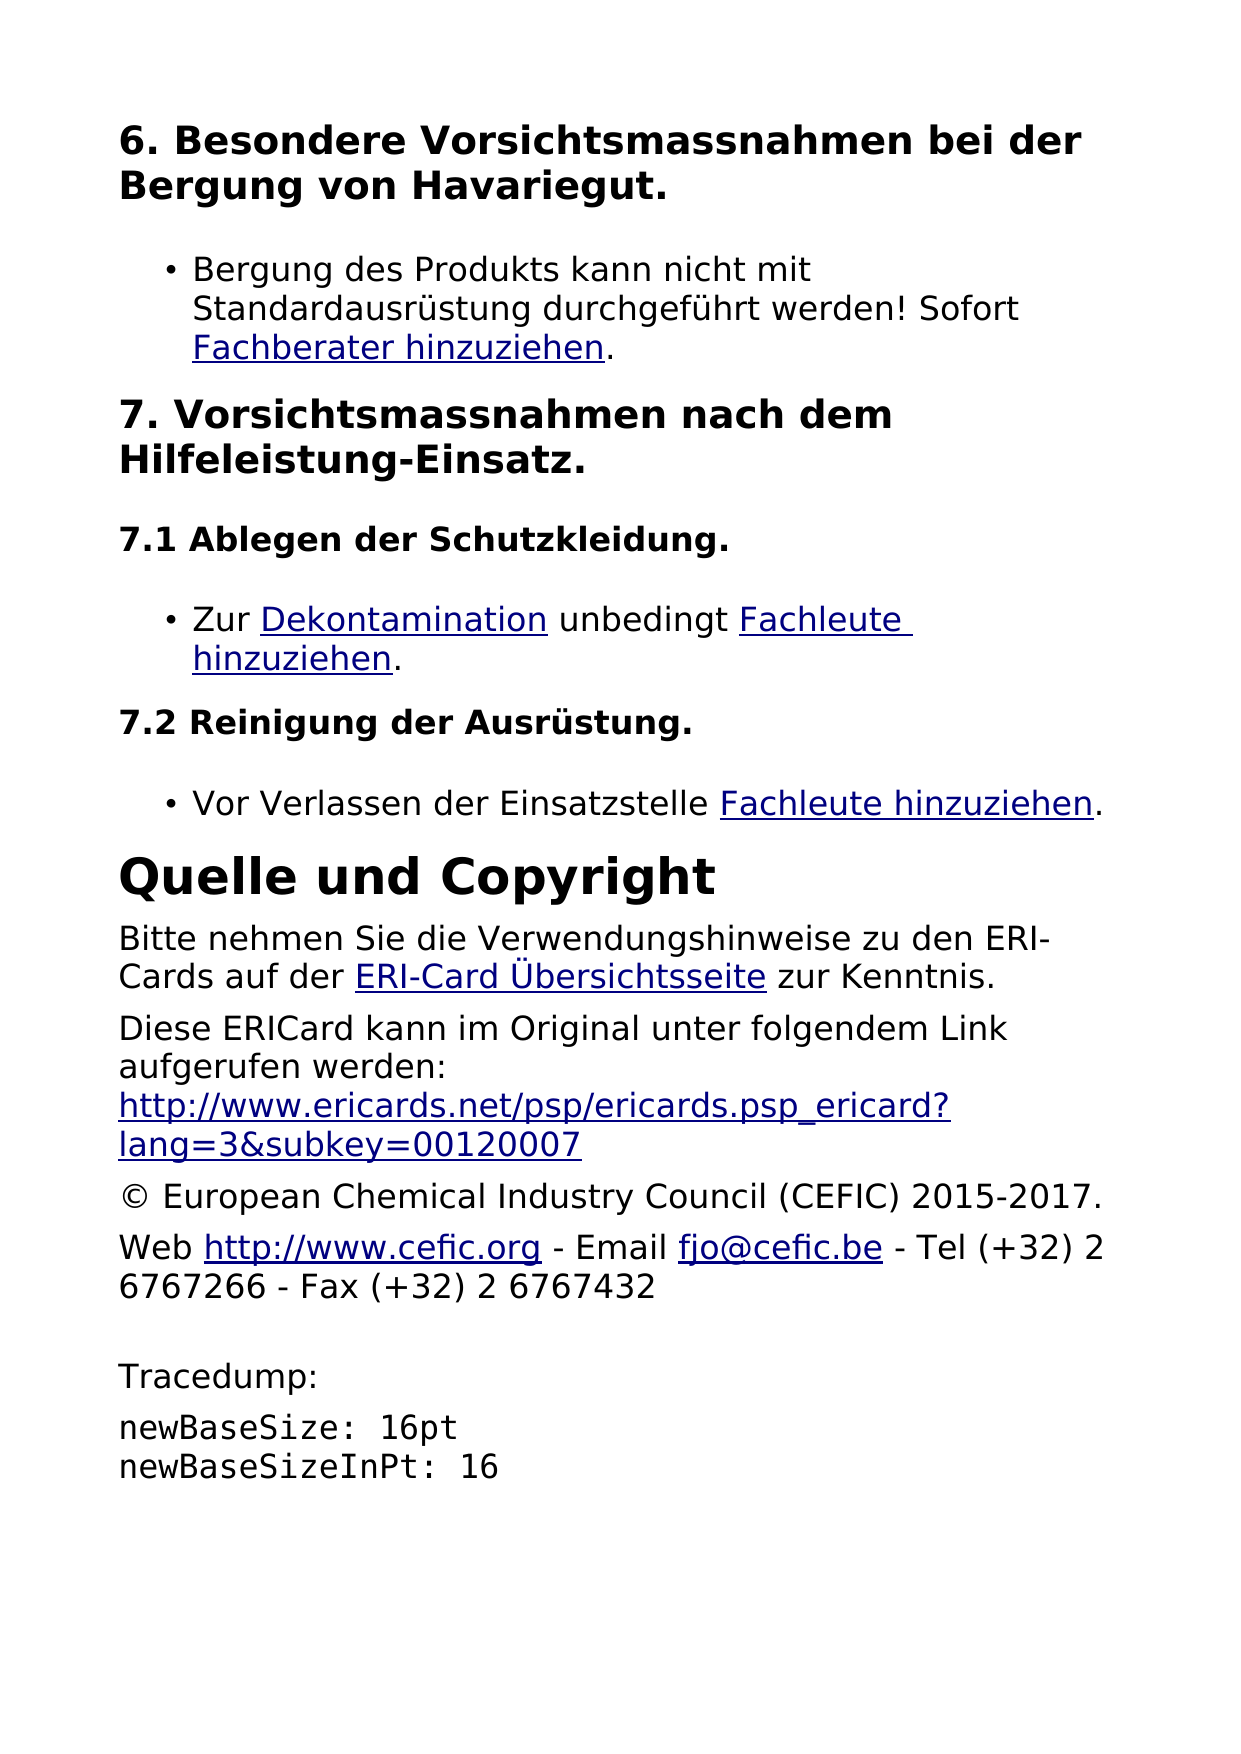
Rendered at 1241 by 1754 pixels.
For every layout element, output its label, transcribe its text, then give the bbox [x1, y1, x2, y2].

text Tracedump: [118, 1319, 1122, 1396]
text Diese ERICard kann im Original unter folgendem Link aufgerufen werden: http://www.ericards.net/psp/ericards.psp_ericard?lang=3&subkey=00120007 [118, 1009, 1122, 1164]
text Bitte nehmen Sie die Verwendungshinweise zu den ERI-Cards auf der ERI-Card Übersichtsseite zur Kenntnis. [118, 919, 1122, 997]
subtitle 7.2 Reinigung der Ausrüstung. [118, 703, 1122, 742]
text newBaseSize: 16pt newBaseSizeInPt: 16 [118, 1409, 1122, 1487]
subtitle 7. Vorsichtsmassnahmen nach dem Hilfeleistung-Einsatz. [118, 392, 1122, 482]
subtitle 7.1 Ablegen der Schutzkleidung. [118, 520, 1122, 559]
text © European Chemical Industry Council (CEFIC) 2015-2017. [118, 1177, 1122, 1216]
list Bergung des Produkts kann nicht mit Standardausrüstung durchgeführt werden! Sofort Fachberater hinzuziehen. [177, 251, 1122, 367]
list Vor Verlassen der Einsatzstelle Fachleute hinzuziehen. [177, 784, 1122, 823]
list Zur Dekontamination unbedingt Fachleute hinzuziehen. [177, 601, 1122, 678]
subtitle 6. Besondere Vorsichtsmassnahmen bei der Bergung von Havariegut. [118, 118, 1122, 208]
subtitle Quelle und Copyright [118, 848, 1122, 906]
text Web http://www.cefic.org - Email fjo@cefic.be - Tel (+32) 2 6767266 - Fax (+32) 2 6767432 [118, 1228, 1122, 1306]
